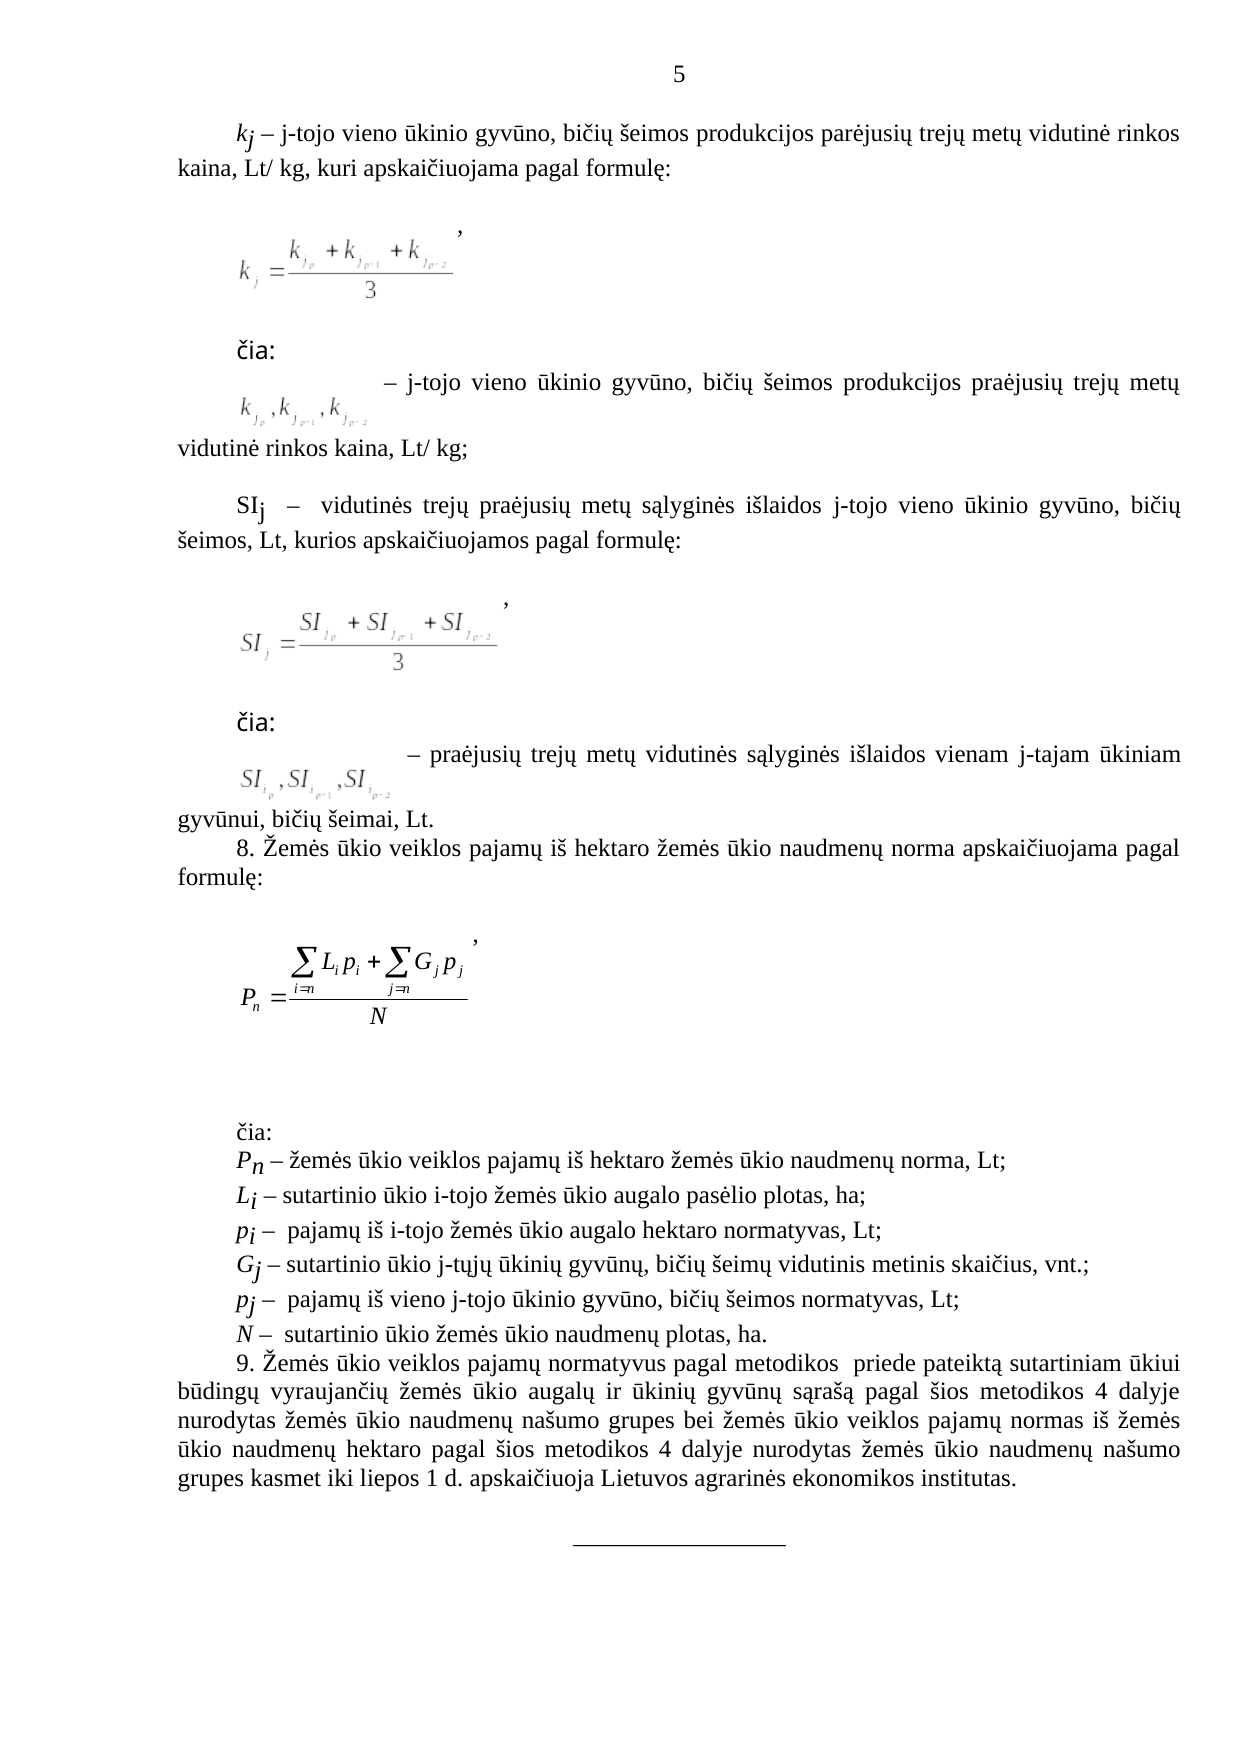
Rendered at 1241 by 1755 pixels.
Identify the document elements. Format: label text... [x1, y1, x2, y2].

text čia: [177, 705, 1181, 739]
text pj – pajamų iš vieno j-tojo ūkinio gyvūno, bičių šeimos normatyvas, Lt; [177, 1284, 1181, 1319]
text SIj(p), SIj(p-1), SIj(p-2) – praėjusių trejų metų vidutinės sąlyginės išlaidos vienam j-tajam ūkiniam gyvūnui, bičių šeimai, Lt. [177, 739, 1181, 833]
text Li – sutartinio ūkio i-tojo žemės ūkio augalo pasėlio plotas, ha; [177, 1180, 1181, 1215]
text 9. Žemės ūkio veiklos pajamų normatyvus pagal metodikos priede pateiktą sutartiniam ūkiui būdingų vyraujančių žemės ūkio augalų ir ūkinių gyvūnų sąrašą pagal šios metodikos 4 dalyje nurodytas žemės ūkio naudmenų našumo grupes bei žemės ūkio veiklos pajamų normas iš žemės ūkio naudmenų hektaro pagal šios metodikos 4 dalyje nurodytas žemės ūkio naudmenų našumo grupes kasmet iki liepos 1 d. apskaičiuoja Lietuvos agrarinės ekonomikos institutas. [177, 1348, 1181, 1491]
text N – sutartinio ūkio žemės ūkio naudmenų plotas, ha. [177, 1319, 1181, 1348]
text Pn – žemės ūkio veiklos pajamų iš hektaro žemės ūkio naudmenų norma, Lt; [177, 1145, 1181, 1180]
text pi – pajamų iš i-tojo žemės ūkio augalo hektaro normatyvas, Lt; [177, 1215, 1181, 1249]
text SIj=(SIj(p)+SIj(p-1)+SIj(p-2))/3, [177, 582, 1181, 676]
text (formulė), [177, 919, 1181, 1030]
text kj=(kj(p)+kj(p-1)+kj(p-2))/3, [177, 210, 1181, 304]
text kj(p), kj(p-1), kj(p-2) – j-tojo vieno ūkinio gyvūno, bičių šeimos produkcijos praėjusių trejų metų vidutinė rinkos kaina, Lt/ kg; [177, 367, 1181, 461]
text čia: [177, 1117, 1181, 1145]
text Gj – sutartinio ūkio j-tųjų ūkinių gyvūnų, bičių šeimų vidutinis metinis skaičius, vnt.; [177, 1249, 1181, 1284]
text 8. Žemės ūkio veiklos pajamų iš hektaro žemės ūkio naudmenų norma apskaičiuojama pagal formulę: [177, 833, 1181, 891]
text _________________ [177, 1520, 1181, 1549]
text SIj – vidutinės trejų praėjusių metų sąlyginės išlaidos j-tojo vieno ūkinio gyvūno, bičių šeimos, Lt, kurios apskaičiuojamos pagal formulę: [177, 490, 1181, 553]
text kj – j-tojo vieno ūkinio gyvūno, bičių šeimos produkcijos parėjusių trejų metų vidutinė rinkos kaina, Lt/ kg, kuri apskaičiuojama pagal formulę: [177, 118, 1181, 182]
text čia: [177, 333, 1181, 367]
